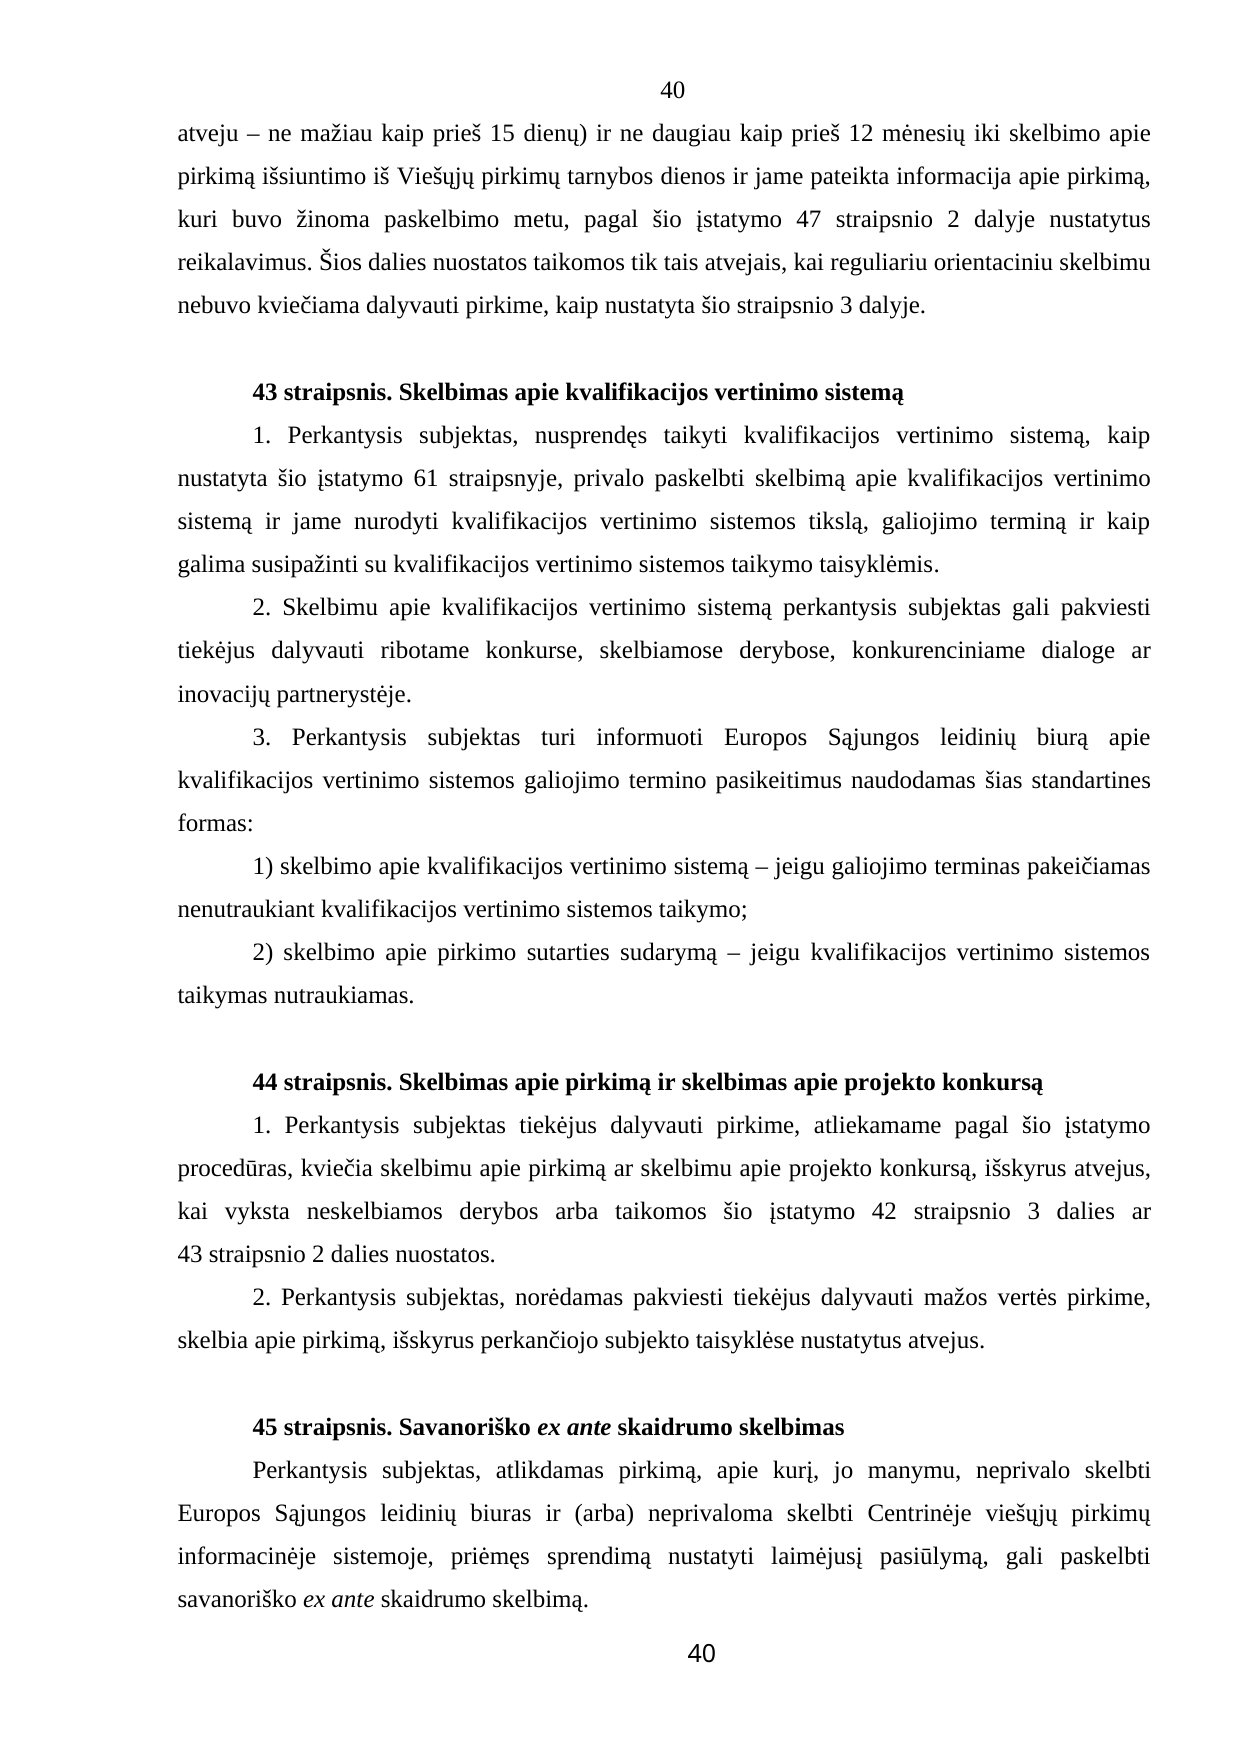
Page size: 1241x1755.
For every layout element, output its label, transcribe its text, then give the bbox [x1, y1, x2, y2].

text 3. Perkantysis subjektas turi informuoti Europos Sąjungos leidinių biurą apie kvalifikacijos vertinimo sistemos galiojimo termino pasikeitimus naudodamas šias standartines formas: [177, 722, 1152, 837]
text Perkantysis subjektas, atlikdamas pirkimą, apie kurį, jo manymu, neprivalo skelbti Europos Sąjungos leidinių biuras ir (arba) neprivaloma skelbti Centrinėje viešųjų pirkimų informacinėje sistemoje, priėmęs sprendimą nustatyti laimėjusį pasiūlymą, gali paskelbti savanoriško ex ante skaidrumo skelbimą. [177, 1455, 1152, 1613]
text 2. Perkantysis subjektas, norėdamas pakviesti tiekėjus dalyvauti mažos vertės pirkime, skelbia apie pirkimą, išskyrus perkančiojo subjekto taisyklėse nustatytus atvejus. [177, 1282, 1152, 1354]
text 1. Perkantysis subjektas, nusprendęs taikyti kvalifikacijos vertinimo sistemą, kaip nustatyta šio įstatymo 61 straipsnyje, privalo paskelbti skelbimą apie kvalifikacijos vertinimo sistemą ir jame nurodyti kvalifikacijos vertinimo sistemos tikslą, galiojimo terminą ir kaip galima susipažinti su kvalifikacijos vertinimo sistemos taikymo taisyklėmis. [177, 420, 1152, 578]
text 1. Perkantysis subjektas tiekėjus dalyvauti pirkime, atliekamame pagal šio įstatymo procedūras, kviečia skelbimu apie pirkimą ar skelbimu apie projekto konkursą, išskyrus atvejus, kai vyksta neskelbiamos derybos arba taikomos šio įstatymo 42 straipsnio 3 dalies ar 43 straipsnio 2 dalies nuostatos. [177, 1110, 1152, 1268]
text 45 straipsnis. Savanoriško ex ante skaidrumo skelbimas [177, 1412, 1152, 1441]
text atveju – ne mažiau kaip prieš 15 dienų) ir ne daugiau kaip prieš 12 mėnesių iki skelbimo apie pirkimą išsiuntimo iš Viešųjų pirkimų tarnybos dienos ir jame pateikta informacija apie pirkimą, kuri buvo žinoma paskelbimo metu, pagal šio įstatymo 47 straipsnio 2 dalyje nustatytus reikalavimus. Šios dalies nuostatos taikomos tik tais atvejais, kai reguliariu orientaciniu skelbimu nebuvo kviečiama dalyvauti pirkime, kaip nustatyta šio straipsnio 3 dalyje. [177, 118, 1152, 319]
text 43 straipsnis. Skelbimas apie kvalifikacijos vertinimo sistemą [177, 377, 1152, 406]
text 2. Skelbimu apie kvalifikacijos vertinimo sistemą perkantysis subjektas gali pakviesti tiekėjus dalyvauti ribotame konkurse, skelbiamose derybose, konkurenciniame dialoge ar inovacijų partnerystėje. [177, 592, 1152, 707]
text 2) skelbimo apie pirkimo sutarties sudarymą – jeigu kvalifikacijos vertinimo sistemos taikymas nutraukiamas. [177, 937, 1152, 1009]
text 1) skelbimo apie kvalifikacijos vertinimo sistemą – jeigu galiojimo terminas pakeičiamas nenutraukiant kvalifikacijos vertinimo sistemos taikymo; [177, 851, 1152, 923]
text 44 straipsnis. Skelbimas apie pirkimą ir skelbimas apie projekto konkursą [177, 1067, 1152, 1096]
